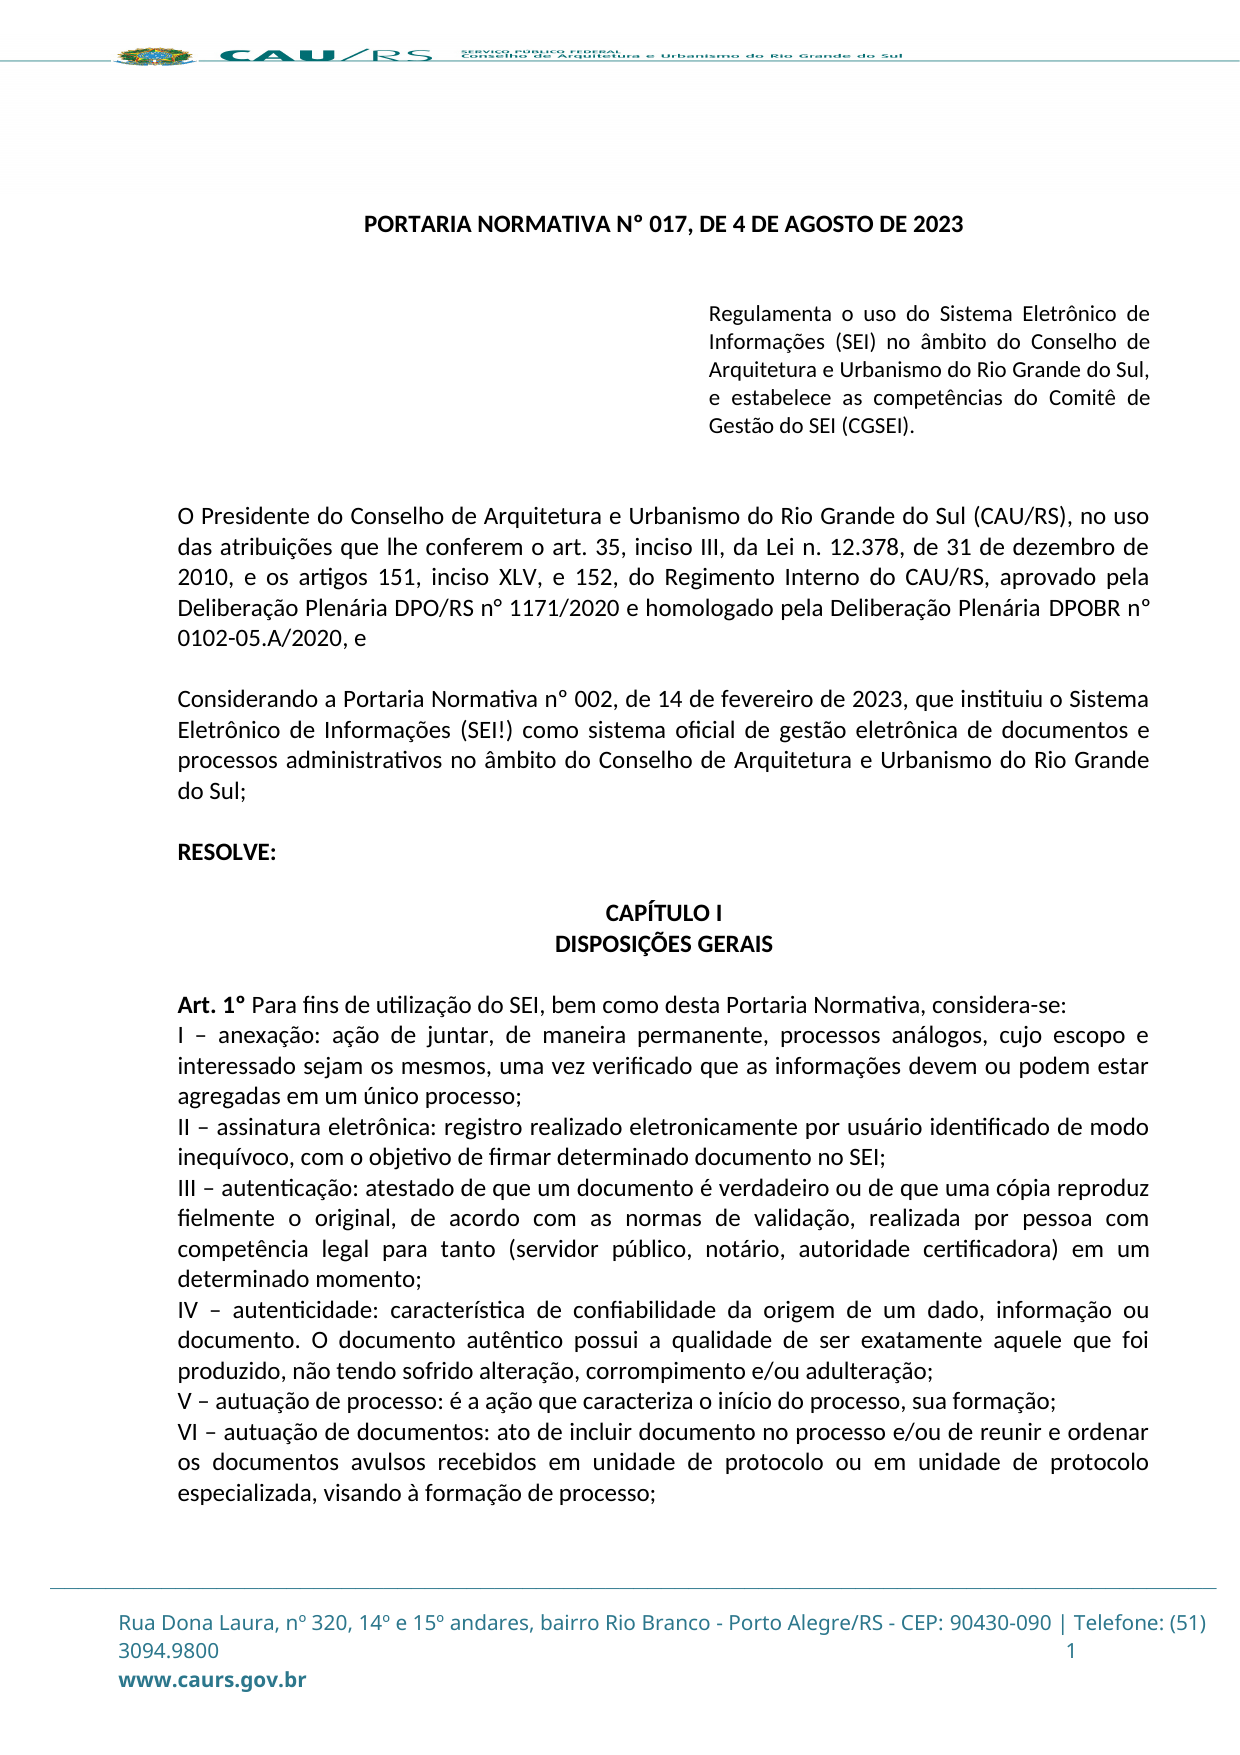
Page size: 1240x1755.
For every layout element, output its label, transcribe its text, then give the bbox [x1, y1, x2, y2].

text Regulamenta o uso do Sistema Eletrônico de Informações (SEI) no âmbito do Conselho de Arquitetura e Urbanismo do Rio Grande do Sul, e estabelece as competências do Comitê de Gestão do SEI (CGSEI). [709, 299, 1151, 439]
text IV – autenticidade: característica de confiabilidade da origem de um dado, informação ou documento. O documento autêntico possui a qualidade de ser exatamente aquele que foi produzido, não tendo sofrido alteração, corrompimento e/ou adulteração; [177, 1294, 1151, 1386]
text CAPÍTULO I [177, 897, 1151, 928]
text DISPOSIÇÕES GERAIS [177, 928, 1151, 958]
text III – autenticação: atestado de que um documento é verdadeiro ou de que uma cópia reproduz fielmente o original, de acordo com as normas de validação, realizada por pessoa com competência legal para tanto (servidor público, notário, autoridade certificadora) em um determinado momento; [177, 1172, 1151, 1294]
text PORTARIA NORMATIVA Nº 017, DE 4 DE AGOSTO DE 2023 [177, 208, 1151, 238]
text Considerando a Portaria Normativa nº 002, de 14 de fevereiro de 2023, que instituiu o Sistema Eletrônico de Informações (SEI!) como sistema oficial de gestão eletrônica de documentos e processos administrativos no âmbito do Conselho de Arquitetura e Urbanismo do Rio Grande do Sul; [177, 683, 1151, 806]
text O Presidente do Conselho de Arquitetura e Urbanismo do Rio Grande do Sul (CAU/RS), no uso das atribuições que lhe conferem o art. 35, inciso III, da Lei n. 12.378, de 31 de dezembro de 2010, e os artigos 151, inciso XLV, e 152, do Regimento Interno do CAU/RS, aprovado pela Deliberação Plenária DPO/RS n° 1171/2020 e homologado pela Deliberação Plenária DPOBR nº 0102-05.A/2020, e [177, 500, 1151, 653]
text V – autuação de processo: é a ação que caracteriza o início do processo, sua formação; [177, 1386, 1151, 1416]
text VI – autuação de documentos: ato de incluir documento no processo e/ou de reunir e ordenar os documentos avulsos recebidos em unidade de protocolo ou em unidade de protocolo especializada, visando à formação de processo; [177, 1416, 1151, 1508]
text II – assinatura eletrônica: registro realizado eletronicamente por usuário identificado de modo inequívoco, com o objetivo de firmar determinado documento no SEI; [177, 1111, 1151, 1172]
text RESOLVE: [177, 836, 1151, 867]
text I – anexação: ação de juntar, de maneira permanente, processos análogos, cujo escopo e interessado sejam os mesmos, uma vez verificado que as informações devem ou podem estar agregadas em um único processo; [177, 1019, 1151, 1111]
text Art. 1º Para fins de utilização do SEI, bem como desta Portaria Normativa, considera-se: [177, 989, 1151, 1019]
